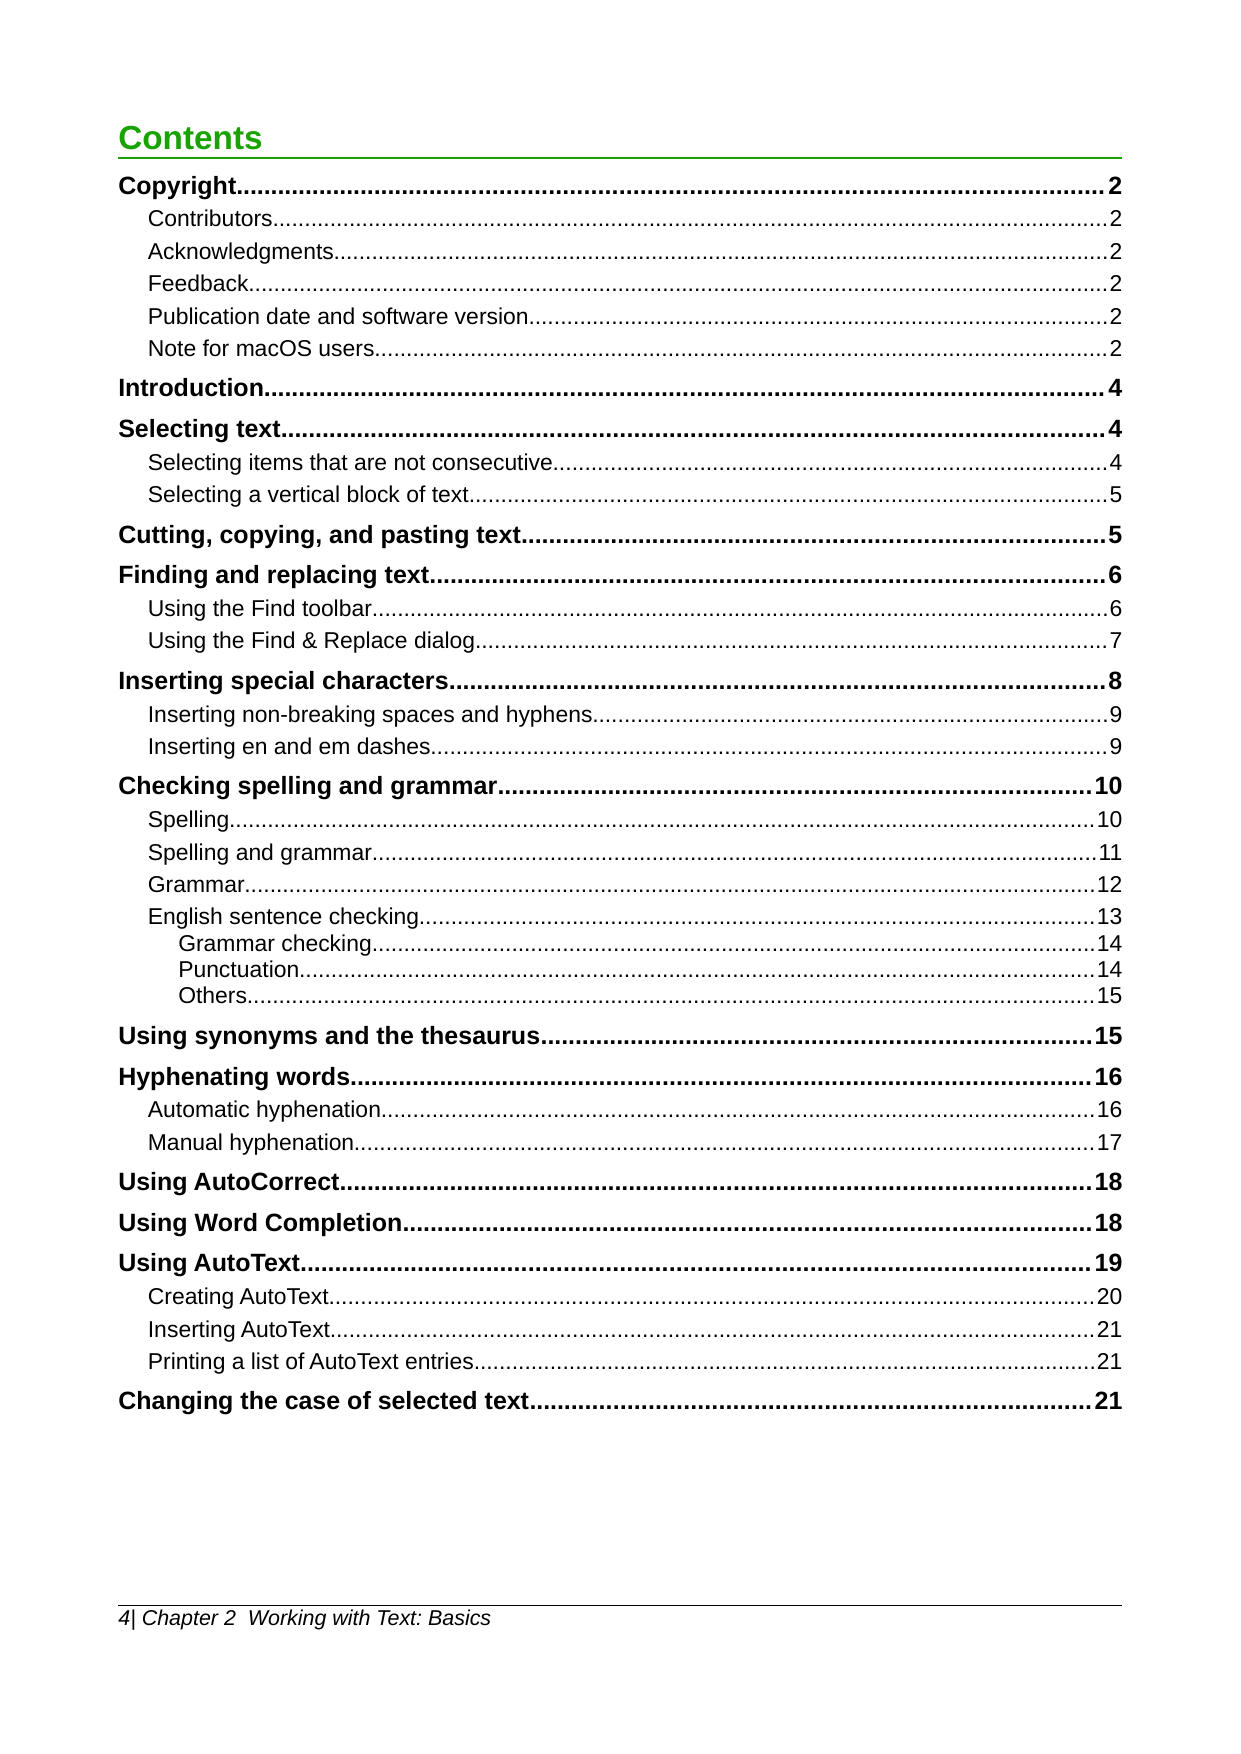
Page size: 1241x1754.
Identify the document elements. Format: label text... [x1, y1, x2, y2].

text Inserting non-breaking spaces and hyphens 9 [148, 701, 1122, 727]
text Inserting en and em dashes 9 [148, 733, 1122, 759]
text Note for macOS users 2 [148, 335, 1122, 361]
text Grammar 12 [148, 871, 1122, 897]
text Using the Find toolbar 6 [148, 595, 1122, 621]
text Selecting items that are not consecutive 4 [148, 449, 1122, 475]
text Using AutoCorrect 18 [118, 1167, 1122, 1196]
text Others 15 [178, 982, 1122, 1009]
text Spelling 10 [148, 806, 1122, 832]
text Cutting, copying, and pasting text 5 [118, 519, 1122, 548]
subtitle Contents [118, 118, 1122, 157]
text Grammar checking 14 [178, 930, 1122, 956]
text Introduction 4 [118, 373, 1122, 402]
text Selecting text 4 [118, 414, 1122, 443]
text Finding and replacing text 6 [118, 560, 1122, 589]
text Selecting a vertical block of text 5 [148, 481, 1122, 508]
text Using synonyms and the thesaurus 15 [118, 1021, 1122, 1049]
text Using the Find & Replace dialog 7 [148, 627, 1122, 654]
text Contributors 2 [148, 205, 1122, 232]
text Using Word Completion 18 [118, 1208, 1122, 1236]
text Checking spelling and grammar 10 [118, 771, 1122, 800]
text Changing the case of selected text 21 [118, 1386, 1122, 1415]
text Feedback 2 [148, 270, 1122, 297]
text Inserting AutoText 21 [148, 1316, 1122, 1342]
text Manual hyphenation 17 [148, 1129, 1122, 1155]
text Acknowledgments 2 [148, 238, 1122, 264]
text Spelling and grammar 11 [148, 838, 1122, 865]
text Using AutoText 19 [118, 1248, 1122, 1277]
text Creating AutoText 20 [148, 1283, 1122, 1309]
text Inserting special characters 8 [118, 666, 1122, 694]
text Publication date and software version 2 [148, 303, 1122, 329]
text Automatic hyphenation 16 [148, 1096, 1122, 1123]
text Hyphenating words 16 [118, 1061, 1122, 1090]
text Printing a list of AutoText entries 21 [148, 1348, 1122, 1374]
text English sentence checking 13 [148, 903, 1122, 930]
text Punctuation 14 [178, 956, 1122, 982]
text Copyright 2 [118, 171, 1122, 199]
